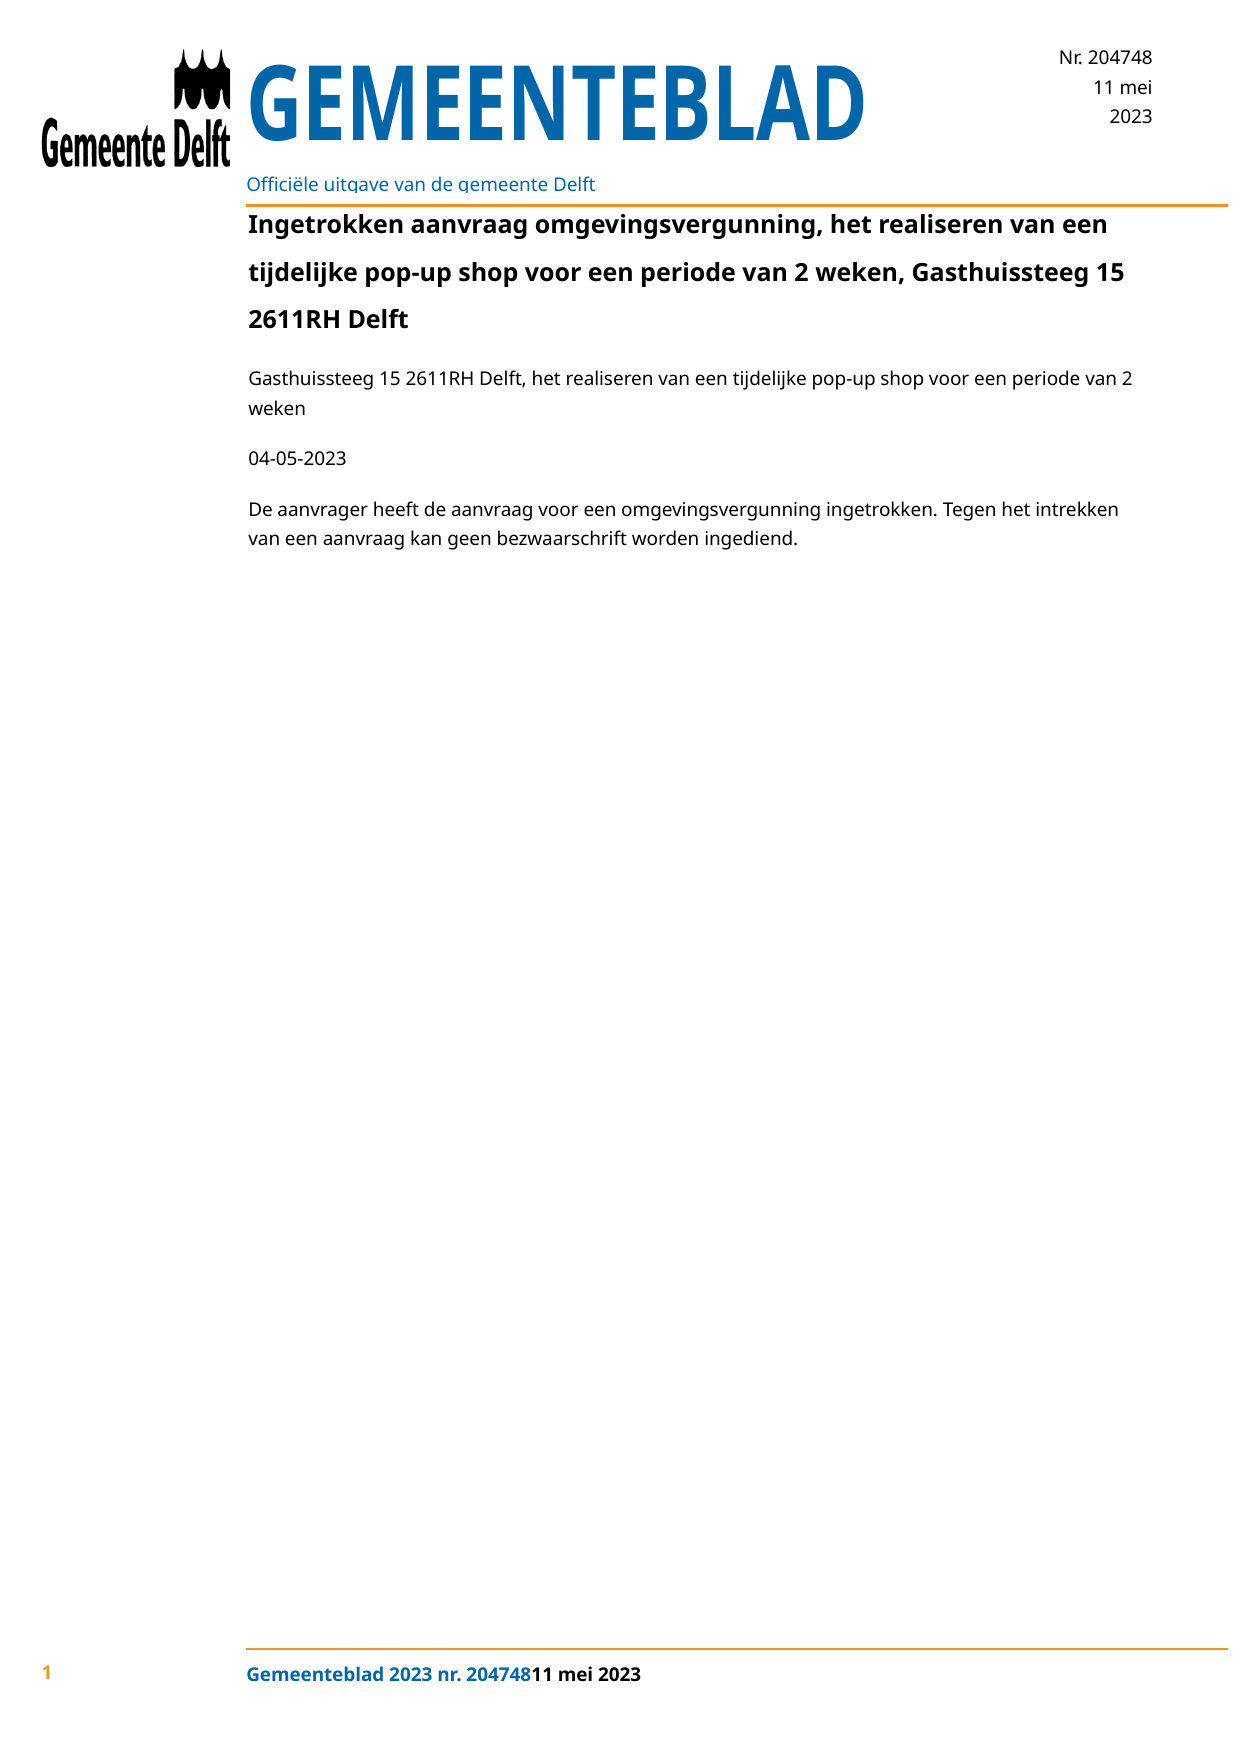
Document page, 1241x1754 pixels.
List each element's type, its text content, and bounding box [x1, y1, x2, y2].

text Ingetrokken aanvraag omgevingsvergunning, het realiseren van een tijdelijke pop-up shop voor een periode van 2 weken, Gasthuissteeg 15 2611RH Delft [248, 207, 1152, 336]
text 04-05-2023 [248, 446, 1152, 471]
text De aanvrager heeft de aanvraag voor een omgevingsvergunning ingetrokken. Tegen het intrekken van een aanvraag kan geen bezwaarschrift worden ingediend. [248, 496, 1152, 551]
picture [41, 47, 231, 172]
text Gasthuissteeg 15 2611RH Delft, het realiseren van een tijdelijke pop-up shop voor een periode van 2 weken [248, 366, 1152, 421]
